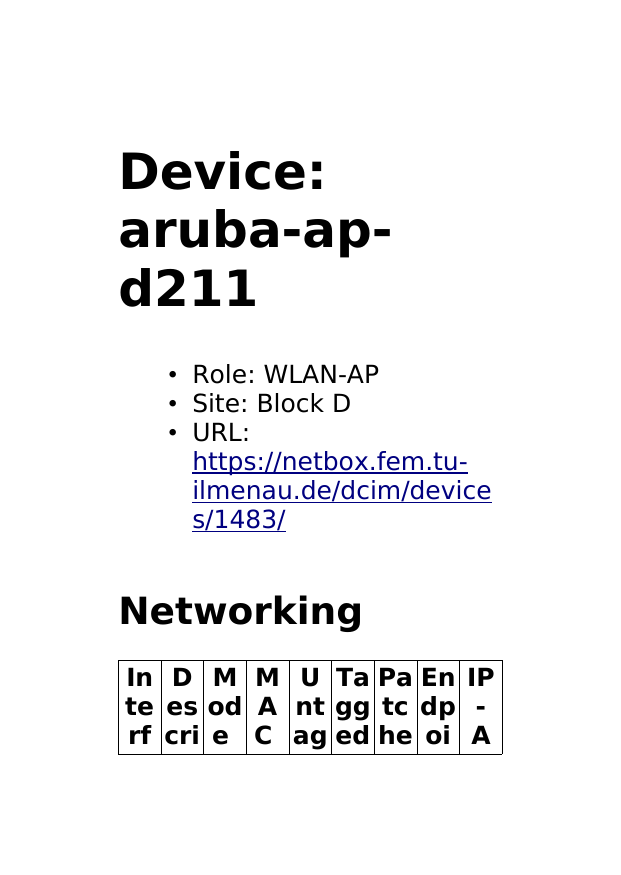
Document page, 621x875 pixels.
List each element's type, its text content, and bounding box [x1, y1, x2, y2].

table_header IP-A [460, 661, 502, 754]
table_header Untag [290, 661, 331, 754]
table_header Mode [204, 661, 246, 754]
table_header Descri [162, 661, 203, 754]
table_header Interf [119, 661, 161, 754]
list Site: Block D [177, 389, 502, 418]
list Role: WLAN-AP [177, 360, 502, 389]
list URL: https://netbox.fem.tu-ilmenau.de/dcim/devices/1483/ [177, 418, 502, 535]
table_header Endpoi [418, 661, 459, 754]
subtitle Device: aruba-ap-d211 [118, 143, 502, 318]
table_header MAC [247, 661, 289, 754]
subtitle Networking [118, 589, 502, 633]
table_header Patche [375, 661, 417, 754]
table_header Tagged [332, 661, 374, 754]
